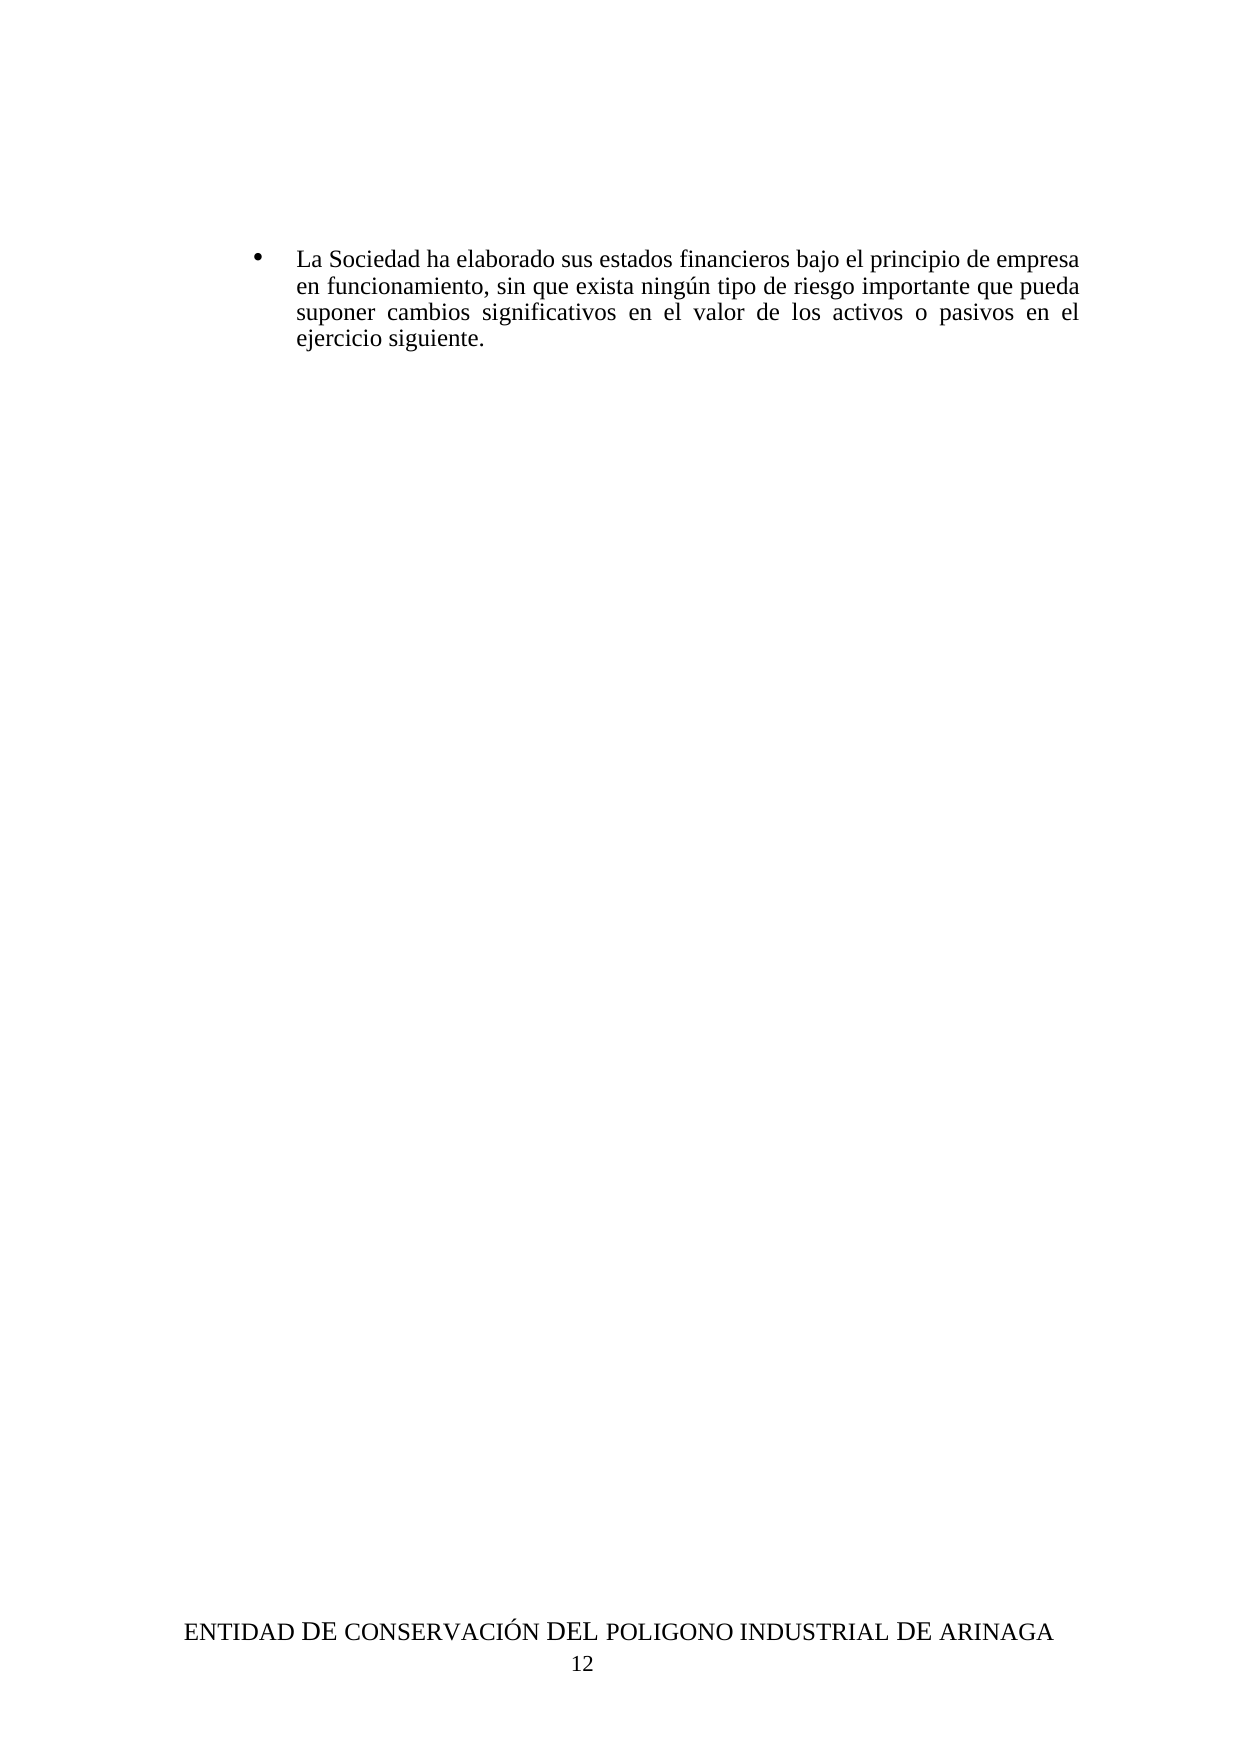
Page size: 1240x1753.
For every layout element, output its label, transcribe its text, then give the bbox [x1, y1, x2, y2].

list La Sociedad ha elaborado sus estados financieros bajo el principio de empresa en funcionamiento, sin que exista ningún tipo de riesgo importante que pueda suponer cambios significativos en el valor de los activos o pasivos en el ejercicio siguiente. [252, 242, 1080, 352]
